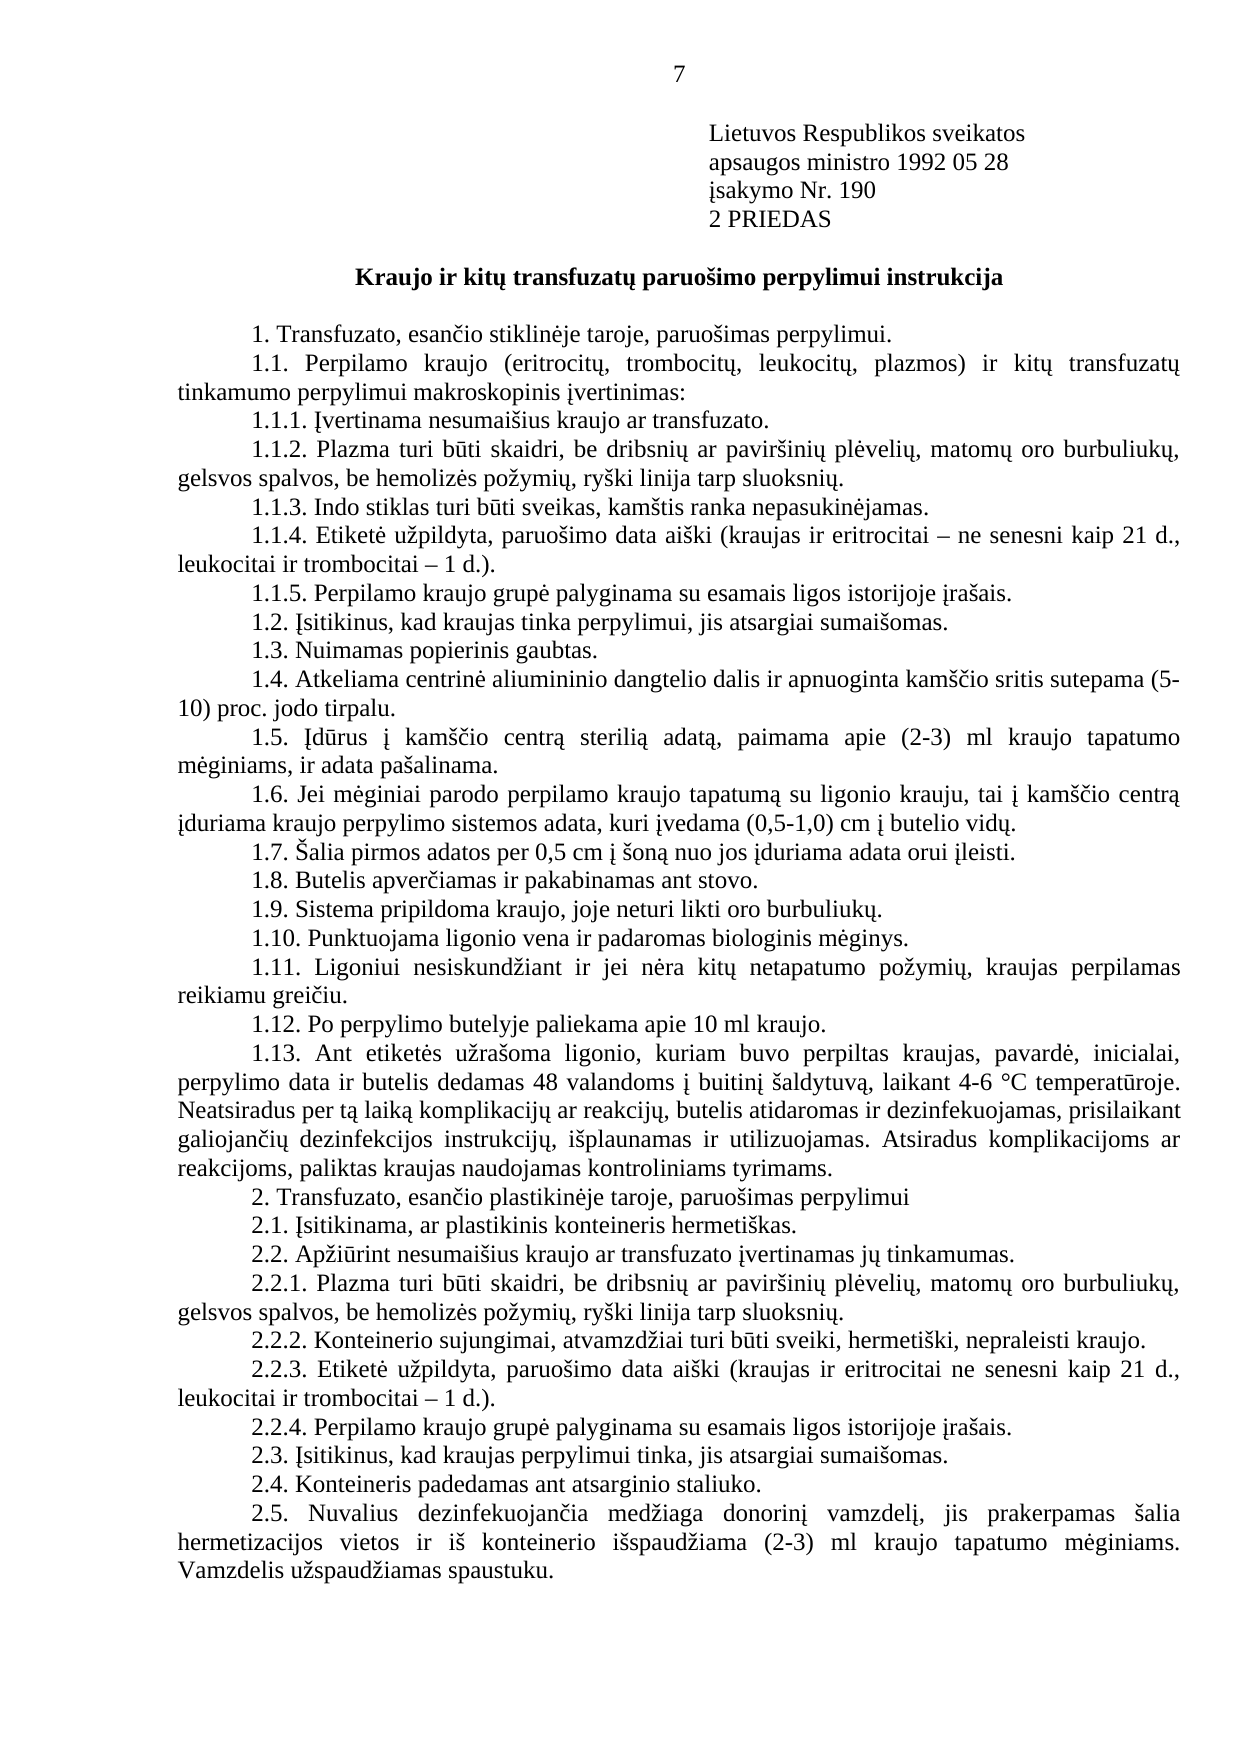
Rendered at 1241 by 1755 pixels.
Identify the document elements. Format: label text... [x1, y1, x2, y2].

text 2.1. Įsitikinama, ar plastikinis konteineris hermetiškas. [177, 1211, 1181, 1239]
text 1.6. Jei mėginiai parodo perpilamo kraujo tapatumą su ligonio krauju, tai į kamščio centrą įduriama kraujo perpylimo sistemos adata, kuri įvedama (0,5-1,0) cm į butelio vidų. [177, 779, 1181, 837]
text 1. Transfuzato, esančio stiklinėje taroje, paruošimas perpylimui. [177, 319, 1181, 348]
text 2.2.1. Plazma turi būti skaidri, be dribsnių ar paviršinių plėvelių, matomų oro burbuliukų, gelsvos spalvos, be hemolizės požymių, ryški linija tarp sluoksnių. [177, 1268, 1181, 1326]
text 1.12. Po perpylimo butelyje paliekama apie 10 ml kraujo. [177, 1009, 1181, 1038]
text 1.1. Perpilamo kraujo (eritrocitų, trombocitų, leukocitų, plazmos) ir kitų transfuzatų tinkamumo perpylimui makroskopinis įvertinimas: [177, 348, 1181, 406]
text 1.1.3. Indo stiklas turi būti sveikas, kamštis ranka nepasukinėjamas. [177, 492, 1181, 521]
text apsaugos ministro 1992 05 28 [177, 147, 1181, 176]
text Kraujo ir kitų transfuzatų paruošimo perpylimui instrukcija [177, 262, 1181, 291]
text 1.3. Nuimamas popierinis gaubtas. [177, 636, 1181, 664]
text 2.3. Įsitikinus, kad kraujas perpylimui tinka, jis atsargiai sumaišomas. [177, 1441, 1181, 1469]
text 1.11. Ligoniui nesiskundžiant ir jei nėra kitų netapatumo požymių, kraujas perpilamas reikiamu greičiu. [177, 952, 1181, 1009]
text 2.2.2. Konteinerio sujungimai, atvamzdžiai turi būti sveiki, hermetiški, nepraleisti kraujo. [177, 1326, 1181, 1354]
text įsakymo Nr. 190 [177, 176, 1181, 204]
text 1.5. Įdūrus į kamščio centrą sterilią adatą, paimama apie (2-3) ml kraujo tapatumo mėginiams, ir adata pašalinama. [177, 722, 1181, 779]
text 2.2.4. Perpilamo kraujo grupė palyginama su esamais ligos istorijoje įrašais. [177, 1412, 1181, 1441]
text 1.1.2. Plazma turi būti skaidri, be dribsnių ar paviršinių plėvelių, matomų oro burbuliukų, gelsvos spalvos, be hemolizės požymių, ryški linija tarp sluoksnių. [177, 434, 1181, 492]
text 1.2. Įsitikinus, kad kraujas tinka perpylimui, jis atsargiai sumaišomas. [177, 607, 1181, 636]
text 2.4. Konteineris padedamas ant atsarginio staliuko. [177, 1469, 1181, 1498]
text 2.2. Apžiūrint nesumaišius kraujo ar transfuzato įvertinamas jų tinkamumas. [177, 1239, 1181, 1268]
text 2.5. Nuvalius dezinfekuojančia medžiaga donorinį vamzdelį, jis prakerpamas šalia hermetizacijos vietos ir iš konteinerio išspaudžiama (2-3) ml kraujo tapatumo mėginiams. Vamzdelis užspaudžiamas spaustuku. [177, 1498, 1181, 1584]
text 2 PRIEDAS [177, 204, 1181, 233]
text 1.1.4. Etiketė užpildyta, paruošimo data aiški (kraujas ir eritrocitai – ne senesni kaip 21 d., leukocitai ir trombocitai – 1 d.). [177, 521, 1181, 578]
text 1.10. Punktuojama ligonio vena ir padaromas biologinis mėginys. [177, 923, 1181, 952]
text 1.13. Ant etiketės užrašoma ligonio, kuriam buvo perpiltas kraujas, pavardė, inicialai, perpylimo data ir butelis dedamas 48 valandoms į buitinį šaldytuvą, laikant 4-6 °C temperatūroje. Neatsiradus per tą laiką komplikacijų ar reakcijų, butelis atidaromas ir dezinfekuojamas, prisilaikant galiojančių dezinfekcijos instrukcijų, išplaunamas ir utilizuojamas. Atsiradus komplikacijoms ar reakcijoms, paliktas kraujas naudojamas kontroliniams tyrimams. [177, 1038, 1181, 1182]
text 2. Transfuzato, esančio plastikinėje taroje, paruošimas perpylimui [177, 1182, 1181, 1211]
text Lietuvos Respublikos sveikatos [709, 118, 1181, 147]
text 1.9. Sistema pripildoma kraujo, joje neturi likti oro burbuliukų. [177, 894, 1181, 923]
text 1.1.1. Įvertinama nesumaišius kraujo ar transfuzato. [177, 406, 1181, 434]
text 1.7. Šalia pirmos adatos per 0,5 cm į šoną nuo jos įduriama adata orui įleisti. [177, 837, 1181, 866]
text 2.2.3. Etiketė užpildyta, paruošimo data aiški (kraujas ir eritrocitai ne senesni kaip 21 d., leukocitai ir trombocitai – 1 d.). [177, 1354, 1181, 1412]
text 1.1.5. Perpilamo kraujo grupė palyginama su esamais ligos istorijoje įrašais. [177, 578, 1181, 607]
text 1.8. Butelis apverčiamas ir pakabinamas ant stovo. [177, 866, 1181, 894]
text 1.4. Atkeliama centrinė aliumininio dangtelio dalis ir apnuoginta kamščio sritis sutepama (5-10) proc. jodo tirpalu. [177, 664, 1181, 722]
